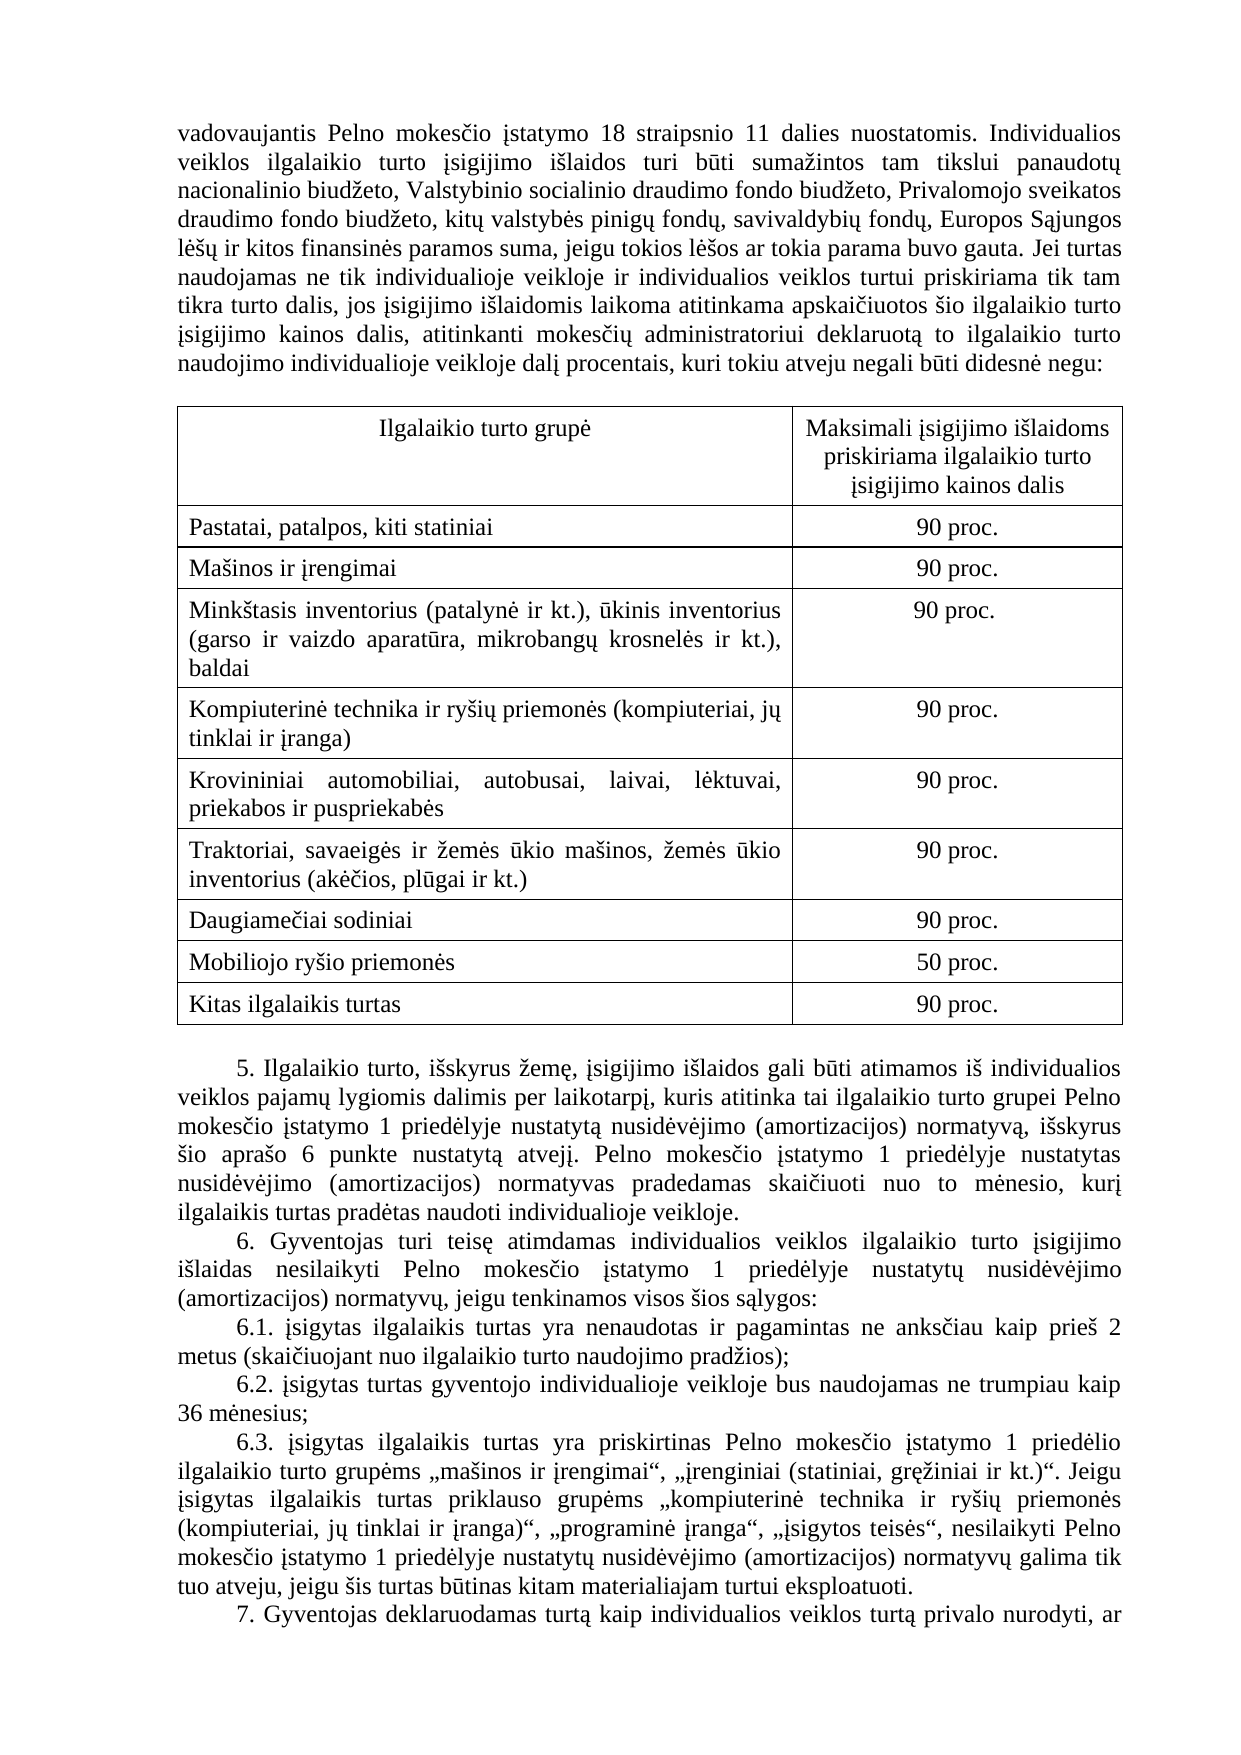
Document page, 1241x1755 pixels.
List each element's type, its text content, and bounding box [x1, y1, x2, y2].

table_cell 90 proc. [793, 900, 1122, 940]
table_cell 50 proc. [793, 941, 1122, 982]
table_cell 90 proc. [793, 589, 1122, 687]
table_cell 90 proc. [793, 983, 1122, 1023]
table_cell Kompiuterinė technika ir ryšių priemonės (kompiuteriai, jų tinklai ir įranga) [178, 688, 792, 758]
table_header Maksimali įsigijimo išlaidoms priskiriama ilgalaikio turto įsigijimo kainos dalis [793, 407, 1122, 505]
table_cell Mašinos ir įrengimai [178, 548, 792, 588]
table_cell 90 proc. [793, 548, 1122, 588]
text 7. Gyventojas deklaruodamas turtą kaip individualios veiklos turtą privalo nurodyti, ar [177, 1599, 1122, 1628]
text 6.1. įsigytas ilgalaikis turtas yra nenaudotas ir pagamintas ne anksčiau kaip prieš 2 metus (skaičiuojant nuo ilgalaikio turto naudojimo pradžios); [177, 1312, 1122, 1369]
table_cell Kitas ilgalaikis turtas [178, 983, 792, 1023]
table_header Ilgalaikio turto grupė [178, 407, 792, 505]
table_cell Mobiliojo ryšio priemonės [178, 941, 792, 982]
table_cell Krovininiai automobiliai, autobusai, laivai, lėktuvai, priekabos ir puspriekabės [178, 759, 792, 828]
table_cell 90 proc. [793, 759, 1122, 828]
table_cell Pastatai, patalpos, kiti statiniai [178, 506, 792, 546]
text 5. Ilgalaikio turto, išskyrus žemę, įsigijimo išlaidos gali būti atimamos iš individualios veiklos pajamų lygiomis dalimis per laikotarpį, kuris atitinka tai ilgalaikio turto grupei Pelno mokesčio įstatymo 1 priedėlyje nustatytą nusidėvėjimo (amortizacijos) normatyvą, išskyrus šio aprašo 6 punkte nustatytą atvejį. Pelno mokesčio įstatymo 1 priedėlyje nustatytas nusidėvėjimo (amortizacijos) normatyvas pradedamas skaičiuoti nuo to mėnesio, kurį ilgalaikis turtas pradėtas naudoti individualioje veikloje. [177, 1053, 1122, 1226]
text 6. Gyventojas turi teisę atimdamas individualios veiklos ilgalaikio turto įsigijimo išlaidas nesilaikyti Pelno mokesčio įstatymo 1 priedėlyje nustatytų nusidėvėjimo (amortizacijos) normatyvų, jeigu tenkinamos visos šios sąlygos: [177, 1226, 1122, 1312]
table_cell Traktoriai, savaeigės ir žemės ūkio mašinos, žemės ūkio inventorius (akėčios, plūgai ir kt.) [178, 829, 792, 898]
text 6.2. įsigytas turtas gyventojo individualioje veikloje bus naudojamas ne trumpiau kaip 36 mėnesius; [177, 1369, 1122, 1427]
text vadovaujantis Pelno mokesčio įstatymo 18 straipsnio 11 dalies nuostatomis. Individualios veiklos ilgalaikio turto įsigijimo išlaidos turi būti sumažintos tam tikslui panaudotų nacionalinio biudžeto, Valstybinio socialinio draudimo fondo biudžeto, Privalomojo sveikatos draudimo fondo biudžeto, kitų valstybės pinigų fondų, savivaldybių fondų, Europos Sąjungos lėšų ir kitos finansinės paramos suma, jeigu tokios lėšos ar tokia parama buvo gauta. Jei turtas naudojamas ne tik individualioje veikloje ir individualios veiklos turtui priskiriama tik tam tikra turto dalis, jos įsigijimo išlaidomis laikoma atitinkama apskaičiuotos šio ilgalaikio turto įsigijimo kainos dalis, atitinkanti mokesčių administratoriui deklaruotą to ilgalaikio turto naudojimo individualioje veikloje dalį procentais, kuri tokiu atveju negali būti didesnė negu: [177, 118, 1122, 377]
table_cell 90 proc. [793, 506, 1122, 546]
table_cell 90 proc. [793, 688, 1122, 758]
text 6.3. įsigytas ilgalaikis turtas yra priskirtinas Pelno mokesčio įstatymo 1 priedėlio ilgalaikio turto grupėms „mašinos ir įrengimai“, „įrenginiai (statiniai, gręžiniai ir kt.)“. Jeigu įsigytas ilgalaikis turtas priklauso grupėms „kompiuterinė technika ir ryšių priemonės (kompiuteriai, jų tinklai ir įranga)“, „programinė įranga“, „įsigytos teisės“, nesilaikyti Pelno mokesčio įstatymo 1 priedėlyje nustatytų nusidėvėjimo (amortizacijos) normatyvų galima tik tuo atveju, jeigu šis turtas būtinas kitam materialiajam turtui eksploatuoti. [177, 1427, 1122, 1599]
table_cell 90 proc. [793, 829, 1122, 898]
table_cell Minkštasis inventorius (patalynė ir kt.), ūkinis inventorius (garso ir vaizdo aparatūra, mikrobangų krosnelės ir kt.), baldai [178, 589, 792, 687]
table_cell Daugiamečiai sodiniai [178, 900, 792, 940]
